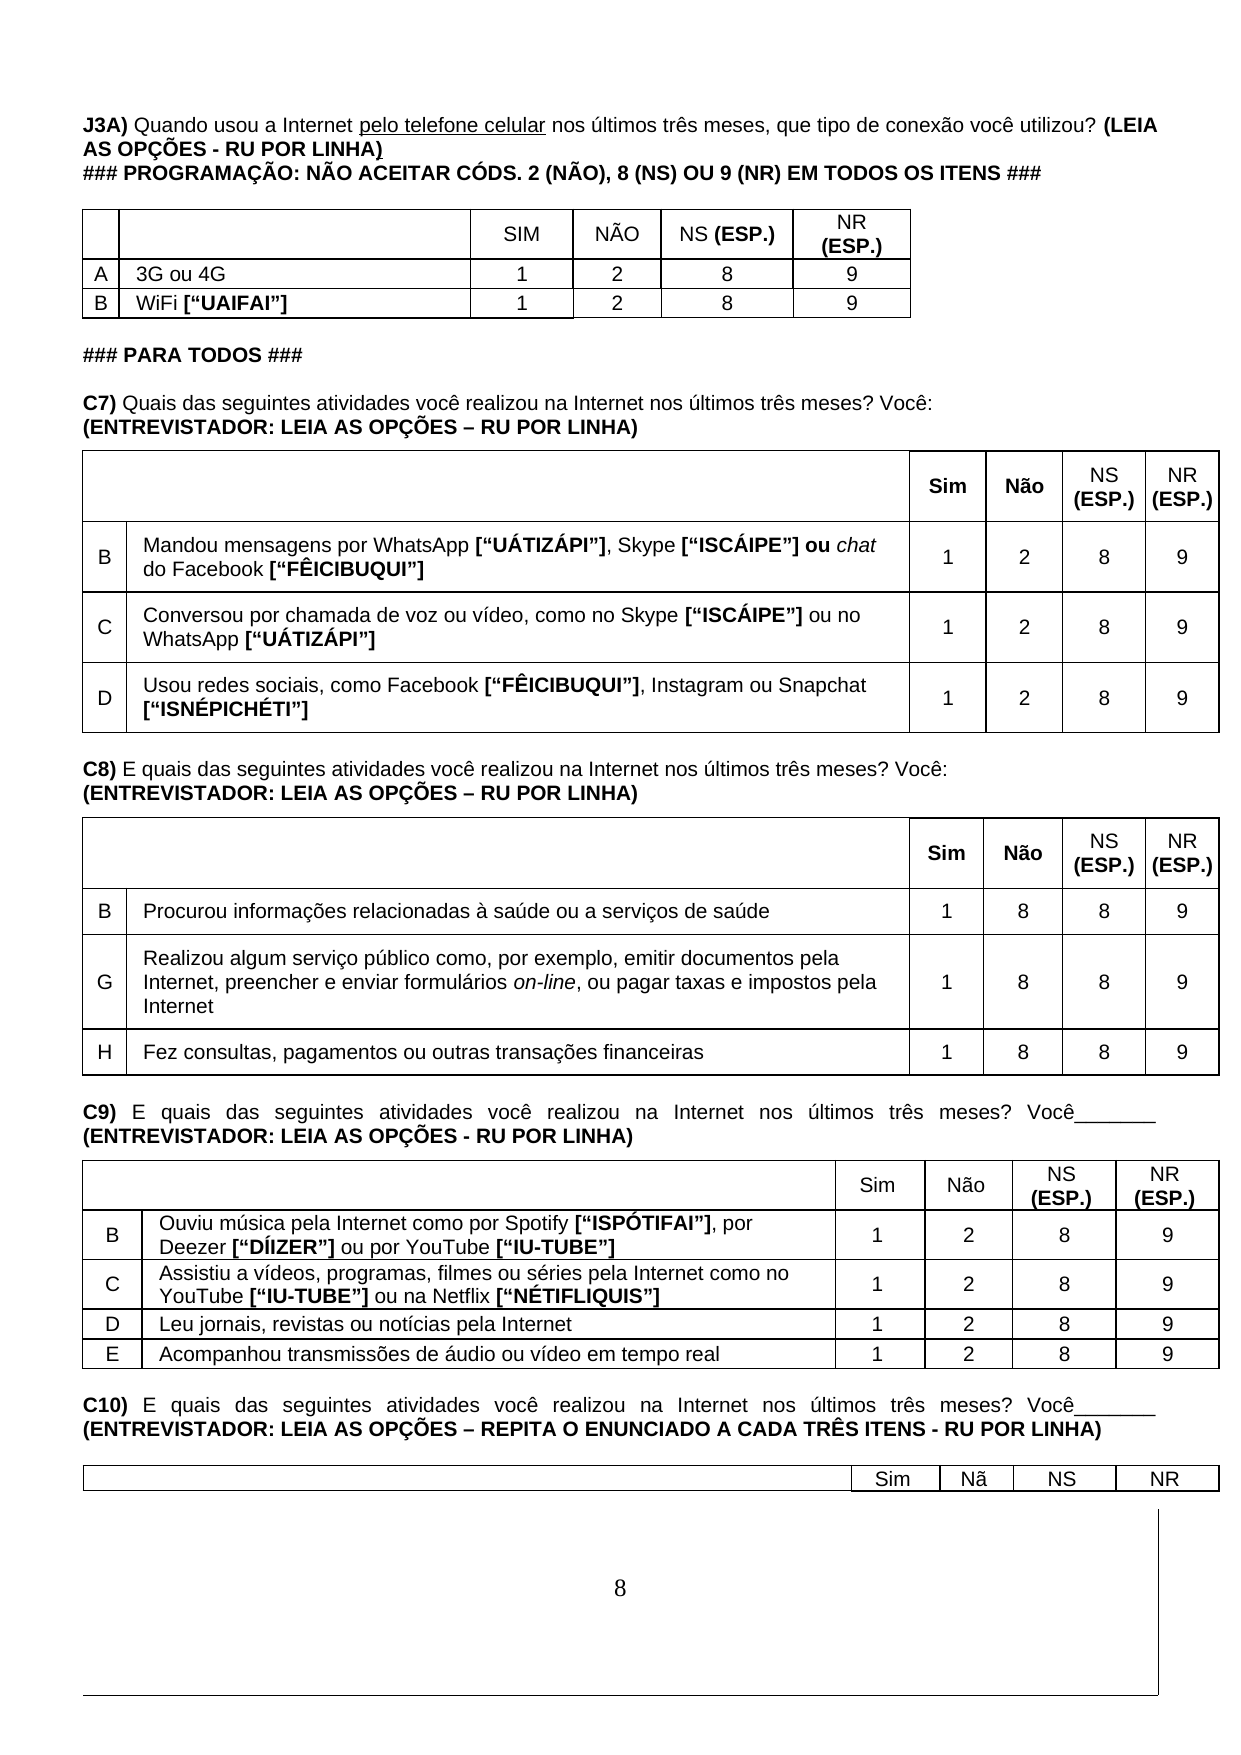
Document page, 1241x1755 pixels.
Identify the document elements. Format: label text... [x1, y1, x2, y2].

table_header Sim [852, 1466, 939, 1490]
table_cell 9 [1117, 1260, 1218, 1308]
table_cell Fez consultas, pagamentos ou outras transações financeiras [127, 1030, 909, 1074]
table_cell WiFi [“UAIFAI”] [120, 289, 470, 317]
table_header Sim [910, 452, 985, 521]
text J3A) Quando usou a Internet pelo telefone celular nos últimos três meses, que tipo de conexão você utilizou? (LEIA AS OPÇÕES - RU POR LINHA) [83, 113, 1158, 161]
table_header NS (ESP.) [1013, 1161, 1115, 1209]
table_cell 1 [836, 1260, 924, 1308]
table_cell 9 [1146, 935, 1218, 1028]
table_cell 8 [662, 260, 792, 287]
table_header NR (ESP.) [794, 210, 910, 258]
table_header [83, 1161, 835, 1209]
text ### PARA TODOS ### [83, 343, 1158, 367]
table_cell 9 [1117, 1310, 1218, 1338]
table_cell Assistiu a vídeos, programas, filmes ou séries pela Internet como no YouTube [“IU-TUBE”] ou na Netflix [“NÉTIFLIQUIS”] [143, 1260, 835, 1308]
table_cell 8 [662, 289, 793, 317]
table_cell 8 [1013, 1310, 1115, 1338]
table_cell 1 [836, 1340, 924, 1367]
table_cell 1 [910, 522, 985, 591]
table_cell 2 [926, 1260, 1012, 1308]
table_cell 2 [926, 1211, 1012, 1259]
table_cell 2 [987, 522, 1062, 591]
table_header NR [1117, 1466, 1218, 1490]
table_cell 9 [1146, 593, 1218, 661]
text C9) E quais das seguintes atividades você realizou na Internet nos últimos três meses? Você_______ (ENTREVISTADOR: LEIA AS OPÇÕES - RU POR LINHA) [83, 1100, 1158, 1148]
table_cell 9 [794, 260, 910, 287]
table_cell 8 [1013, 1340, 1115, 1367]
table_header Sim [836, 1161, 924, 1209]
table_cell 2 [926, 1310, 1012, 1338]
table_header Não [984, 819, 1062, 887]
text (ENTREVISTADOR: LEIA AS OPÇÕES – RU POR LINHA) [83, 414, 1158, 438]
table_cell 8 [984, 935, 1062, 1028]
table_cell C [83, 593, 126, 661]
table_cell 2 [987, 593, 1062, 661]
table_cell 1 [471, 289, 573, 317]
table_cell 8 [1063, 1030, 1145, 1074]
table_cell 2 [574, 289, 661, 317]
table_cell 2 [987, 663, 1062, 732]
table_header NR (ESP.) [1117, 1161, 1218, 1209]
table_cell 8 [1063, 663, 1145, 732]
table_cell 9 [1146, 1030, 1218, 1074]
table_cell 1 [910, 935, 983, 1028]
table_cell Procurou informações relacionadas à saúde ou a serviços de saúde [127, 889, 909, 934]
table_header [83, 210, 118, 258]
table_cell 1 [471, 260, 572, 287]
table_header NR (ESP.) [1146, 452, 1218, 521]
text ### PROGRAMAÇÃO: NÃO ACEITAR CÓDS. 2 (NÃO), 8 (NS) OU 9 (NR) EM TODOS OS ITENS ### [83, 161, 1158, 184]
table_cell Mandou mensagens por WhatsApp [“UÁTIZÁPI”], Skype [“ISCÁIPE”] ou chat do Facebook [“FÊICIBUQUI”] [127, 522, 909, 591]
table_cell D [83, 1310, 141, 1338]
table_cell 8 [1013, 1260, 1115, 1308]
table_cell Ouviu música pela Internet como por Spotify [“ISPÓTIFAI”], por Deezer [“DÍIZER”] ou por YouTube [“IU-TUBE”] [143, 1211, 835, 1259]
table_cell D [83, 663, 126, 732]
text (ENTREVISTADOR: LEIA AS OPÇÕES – RU POR LINHA) [83, 781, 1158, 805]
table_cell 9 [1146, 522, 1218, 591]
table_cell 8 [984, 889, 1062, 934]
table_cell 1 [910, 663, 985, 732]
table_header [83, 818, 909, 887]
table_cell 8 [1063, 889, 1145, 934]
table_cell Usou redes sociais, como Facebook [“FÊICIBUQUI”], Instagram ou Snapchat [“ISNÉPICHÉTI”] [127, 663, 909, 732]
table_header Nã [941, 1466, 1013, 1490]
table_header Sim [910, 819, 983, 887]
table_cell Acompanhou transmissões de áudio ou vídeo em tempo real [143, 1340, 835, 1367]
table_header NS (ESP.) [1063, 452, 1145, 521]
table_cell 8 [984, 1030, 1062, 1074]
table_cell 9 [794, 289, 910, 317]
table_cell 1 [910, 593, 985, 661]
table_cell Realizou algum serviço público como, por exemplo, emitir documentos pela Internet, preencher e enviar formulários on-line, ou pagar taxas e impostos pela Internet [127, 935, 909, 1028]
table_cell 3G ou 4G [120, 260, 470, 287]
table_cell H [83, 1030, 126, 1074]
table_cell 9 [1117, 1211, 1218, 1259]
table_cell B [83, 289, 118, 317]
table_header NR (ESP.) [1146, 819, 1218, 887]
table_cell C [83, 1260, 141, 1308]
table_cell 1 [910, 889, 983, 934]
table_header NS (ESP.) [1063, 819, 1145, 887]
table_cell 1 [910, 1030, 983, 1074]
table_cell 9 [1146, 889, 1218, 934]
table_cell B [83, 522, 126, 591]
table_cell 2 [926, 1340, 1012, 1367]
table_header NÃO [574, 210, 660, 258]
table_header SIM [471, 210, 572, 258]
table_header NS (ESP.) [662, 210, 792, 258]
table_header [83, 451, 909, 521]
table_cell 8 [1063, 522, 1145, 591]
table_cell B [83, 1211, 141, 1259]
table_cell 2 [574, 260, 660, 287]
table_cell 9 [1117, 1340, 1218, 1367]
table_header Não [926, 1161, 1012, 1209]
table_header [84, 1466, 851, 1490]
table_cell G [83, 935, 126, 1028]
table_cell 9 [1146, 663, 1218, 732]
table_cell Conversou por chamada de voz ou vídeo, como no Skype [“ISCÁIPE”] ou no WhatsApp [“UÁTIZÁPI”] [127, 593, 909, 661]
table_header Não [987, 452, 1062, 521]
text C10) E quais das seguintes atividades você realizou na Internet nos últimos três meses? Você_______ (ENTREVISTADOR: LEIA AS OPÇÕES – REPITA O ENUNCIADO A CADA TRÊS ITENS - RU POR LINHA) [83, 1393, 1158, 1441]
table_cell B [83, 889, 126, 934]
table_header [120, 210, 470, 258]
table_cell 8 [1063, 593, 1145, 661]
table_cell 1 [836, 1211, 924, 1259]
table_cell Leu jornais, revistas ou notícias pela Internet [143, 1310, 835, 1338]
text C8) E quais das seguintes atividades você realizou na Internet nos últimos três meses? Você: [83, 757, 1158, 781]
table_cell 8 [1063, 935, 1145, 1028]
table_cell 8 [1013, 1211, 1115, 1259]
table_cell E [83, 1340, 141, 1367]
table_header NS [1014, 1466, 1115, 1490]
table_cell A [83, 260, 118, 287]
text C7) Quais das seguintes atividades você realizou na Internet nos últimos três meses? Você: [83, 391, 1158, 414]
table_cell 1 [836, 1310, 924, 1338]
